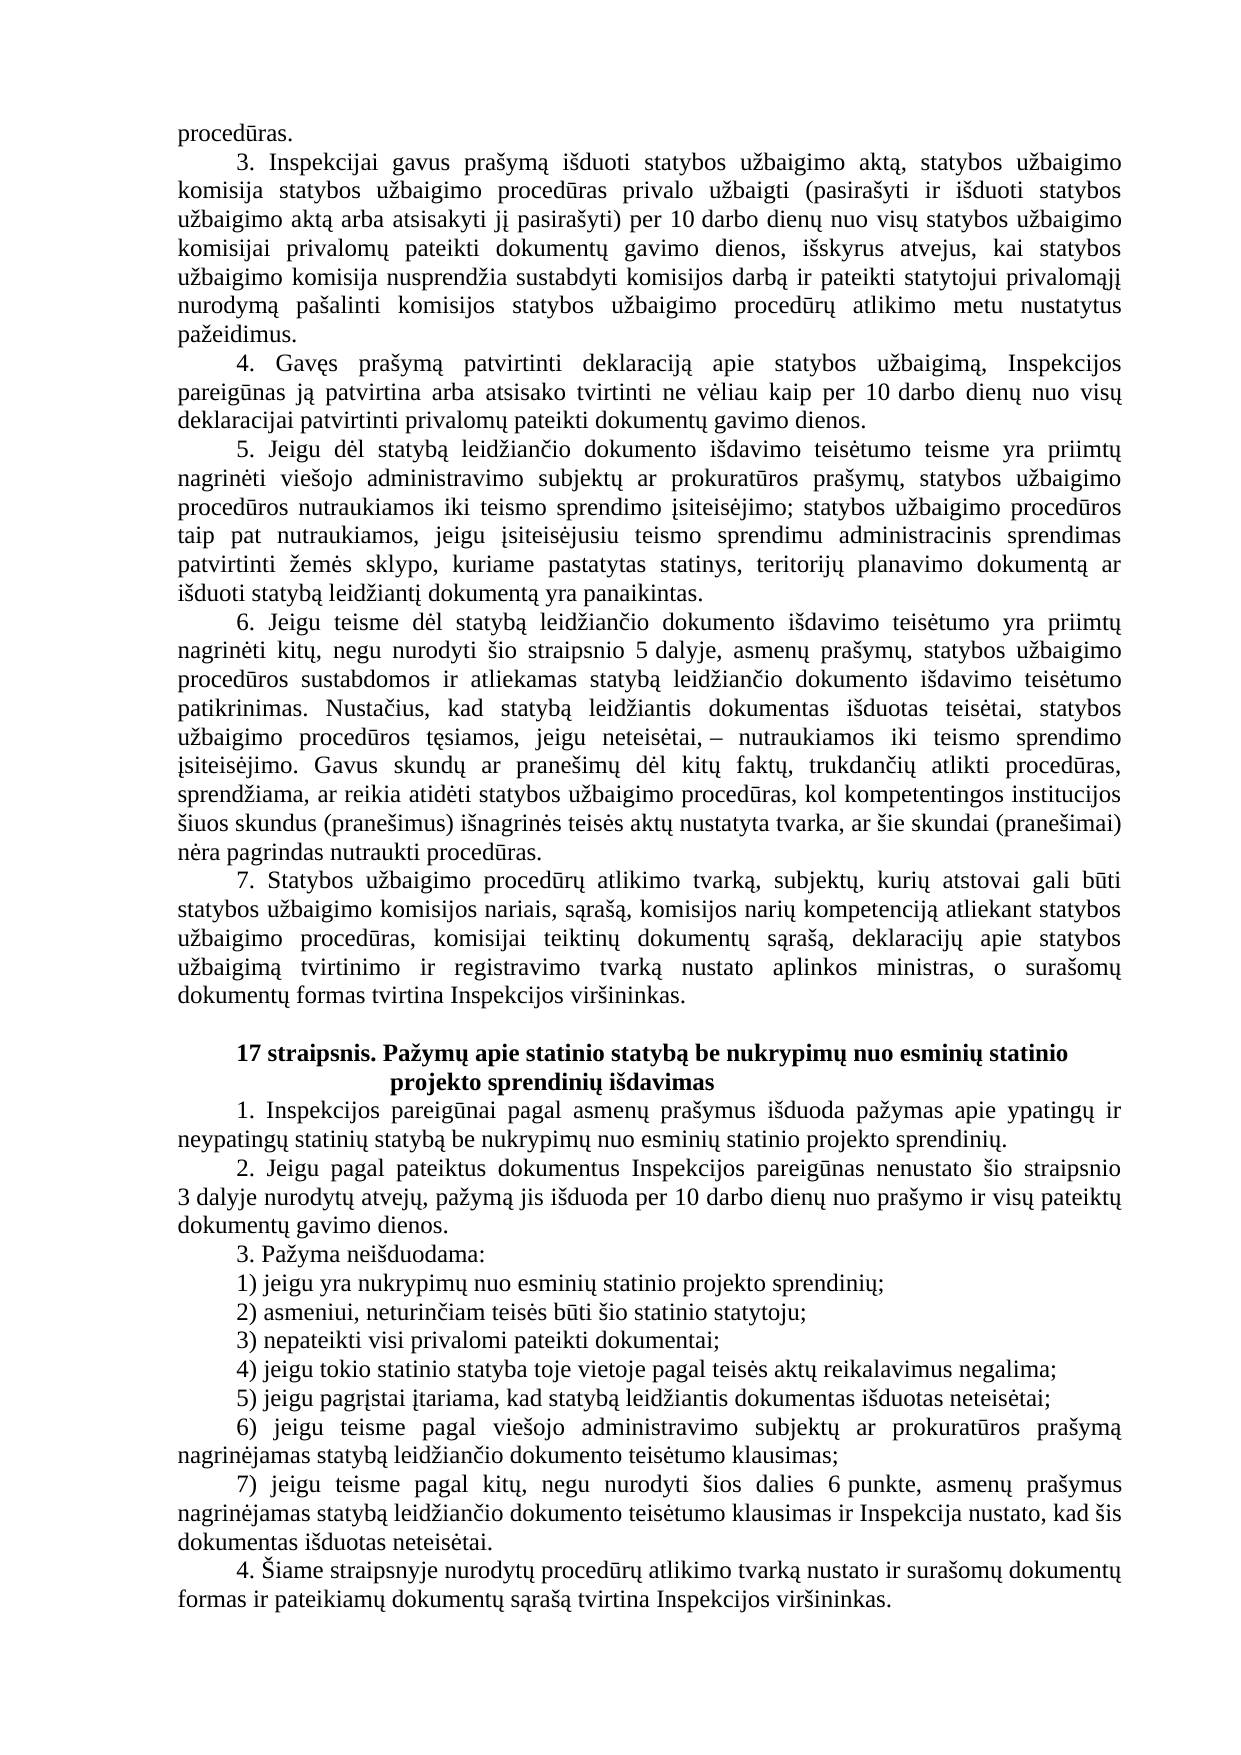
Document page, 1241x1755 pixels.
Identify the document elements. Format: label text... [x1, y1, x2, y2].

text 6. Jeigu teisme dėl statybą leidžiančio dokumento išdavimo teisėtumo yra priimtų nagrinėti kitų, negu nurodyti šio straipsnio 5 dalyje, asmenų prašymų, statybos užbaigimo procedūros sustabdomos ir atliekamas statybą leidžiančio dokumento išdavimo teisėtumo patikrinimas. Nustačius, kad statybą leidžiantis dokumentas išduotas teisėtai, statybos užbaigimo procedūros tęsiamos, jeigu neteisėtai, – nutraukiamos iki teismo sprendimo įsiteisėjimo. Gavus skundų ar pranešimų dėl kitų faktų, trukdančių atlikti procedūras, sprendžiama, ar reikia atidėti statybos užbaigimo procedūras, kol kompetentingos institucijos šiuos skundus (pranešimus) išnagrinės teisės aktų nustatyta tvarka, ar šie skundai (pranešimai) nėra pagrindas nutraukti procedūras. [177, 607, 1122, 866]
text 2) asmeniui, neturinčiam teisės būti šio statinio statytoju; [177, 1297, 1122, 1326]
text 5. Jeigu dėl statybą leidžiančio dokumento išdavimo teisėtumo teisme yra priimtų nagrinėti viešojo administravimo subjektų ar prokuratūros prašymų, statybos užbaigimo procedūros nutraukiamos iki teismo sprendimo įsiteisėjimo; statybos užbaigimo procedūros taip pat nutraukiamos, jeigu įsiteisėjusiu teismo sprendimu administracinis sprendimas patvirtinti žemės sklypo, kuriame pastatytas statinys, teritorijų planavimo dokumentą ar išduoti statybą leidžiantį dokumentą yra panaikintas. [177, 434, 1122, 607]
text 4. Gavęs prašymą patvirtinti deklaraciją apie statybos užbaigimą, Inspekcijos pareigūnas ją patvirtina arba atsisako tvirtinti ne vėliau kaip per 10 darbo dienų nuo visų deklaracijai patvirtinti privalomų pateikti dokumentų gavimo dienos. [177, 348, 1122, 434]
text 3) nepateikti visi privalomi pateikti dokumentai; [177, 1326, 1122, 1354]
text 1) jeigu yra nukrypimų nuo esminių statinio projekto sprendinių; [177, 1268, 1122, 1297]
text 4. Šiame straipsnyje nurodytų procedūrų atlikimo tvarką nustato ir surašomų dokumentų formas ir pateikiamų dokumentų sąrašą tvirtina Inspekcijos viršininkas. [177, 1556, 1122, 1613]
text 2. Jeigu pagal pateiktus dokumentus Inspekcijos pareigūnas nenustato šio straipsnio 3 dalyje nurodytų atvejų, pažymą jis išduoda per 10 darbo dienų nuo prašymo ir visų pateiktų dokumentų gavimo dienos. [177, 1153, 1122, 1239]
text 3. Pažyma neišduodama: [177, 1239, 1122, 1268]
text 4) jeigu tokio statinio statyba toje vietoje pagal teisės aktų reikalavimus negalima; [177, 1354, 1122, 1383]
text 3. Inspekcijai gavus prašymą išduoti statybos užbaigimo aktą, statybos užbaigimo komisija statybos užbaigimo procedūras privalo užbaigti (pasirašyti ir išduoti statybos užbaigimo aktą arba atsisakyti jį pasirašyti) per 10 darbo dienų nuo visų statybos užbaigimo komisijai privalomų pateikti dokumentų gavimo dienos, išskyrus atvejus, kai statybos užbaigimo komisija nusprendžia sustabdyti komisijos darbą ir pateikti statytojui privalomąjį nurodymą pašalinti komisijos statybos užbaigimo procedūrų atlikimo metu nustatytus pažeidimus. [177, 147, 1122, 348]
text procedūras. [177, 118, 1122, 147]
text 7) jeigu teisme pagal kitų, negu nurodyti šios dalies 6 punkte, asmenų prašymus nagrinėjamas statybą leidžiančio dokumento teisėtumo klausimas ir Inspekcija nustato, kad šis dokumentas išduotas neteisėtai. [177, 1469, 1122, 1556]
text 7. Statybos užbaigimo procedūrų atlikimo tvarką, subjektų, kurių atstovai gali būti statybos užbaigimo komisijos nariais, sąrašą, komisijos narių kompetenciją atliekant statybos užbaigimo procedūras, komisijai teiktinų dokumentų sąrašą, deklaracijų apie statybos užbaigimą tvirtinimo ir registravimo tvarką nustato aplinkos ministras, o surašomų dokumentų formas tvirtina Inspekcijos viršininkas. [177, 866, 1122, 1009]
text 6) jeigu teisme pagal viešojo administravimo subjektų ar prokuratūros prašymą nagrinėjamas statybą leidžiančio dokumento teisėtumo klausimas; [177, 1412, 1122, 1469]
text 17 straipsnis. Pažymų apie statinio statybą be nukrypimų nuo esminių statinio projekto sprendinių išdavimas [236, 1038, 1122, 1096]
text 1. Inspekcijos pareigūnai pagal asmenų prašymus išduoda pažymas apie ypatingų ir neypatingų statinių statybą be nukrypimų nuo esminių statinio projekto sprendinių. [177, 1096, 1122, 1153]
text 5) jeigu pagrįstai įtariama, kad statybą leidžiantis dokumentas išduotas neteisėtai; [177, 1383, 1122, 1412]
